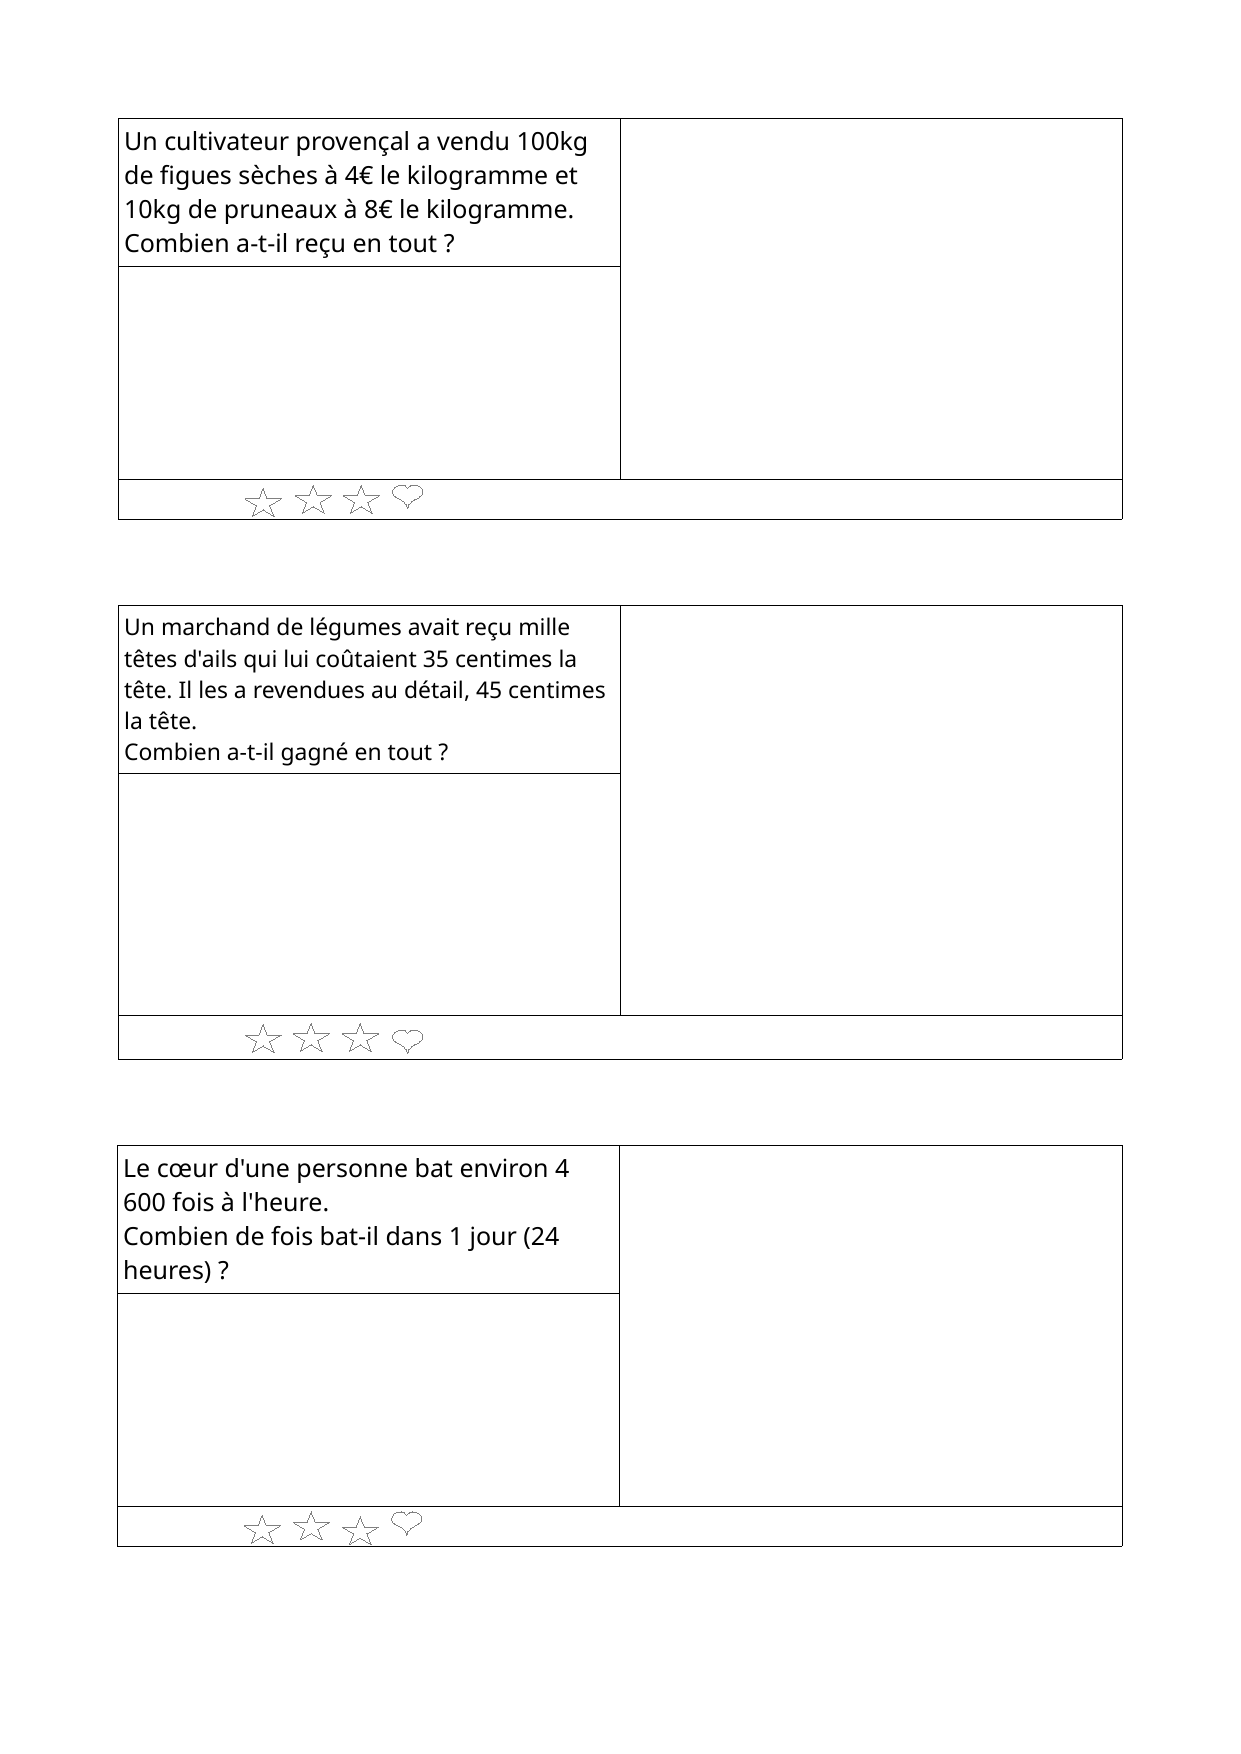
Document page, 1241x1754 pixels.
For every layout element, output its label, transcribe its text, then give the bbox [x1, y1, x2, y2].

table_header Le cœur d'une personne bat environ 4 600 fois à l'heure. Combien de fois bat-il dans 1 jour (24 heures) ? [118, 1146, 619, 1293]
table_header Un marchand de légumes avait reçu mille têtes d'ails qui lui coûtaient 35 centimes la tête. Il les a revendues au détail, 45 centimes la tête. Combien a-t-il gagné en tout ? [119, 606, 620, 773]
table_header [621, 606, 1122, 1015]
table_cell [119, 1016, 1122, 1059]
table_header [620, 1146, 1122, 1506]
table_cell [118, 1507, 1122, 1546]
table_cell [119, 267, 620, 479]
table_cell [118, 1294, 619, 1506]
table_cell [119, 480, 1122, 519]
table_cell [119, 774, 620, 1015]
table_header [621, 119, 1122, 479]
table_header Un cultivateur provençal a vendu 100kg de figues sèches à 4€ le kilogramme et 10kg de pruneaux à 8€ le kilogramme. Combien a-t-il reçu en tout ? [119, 119, 620, 266]
